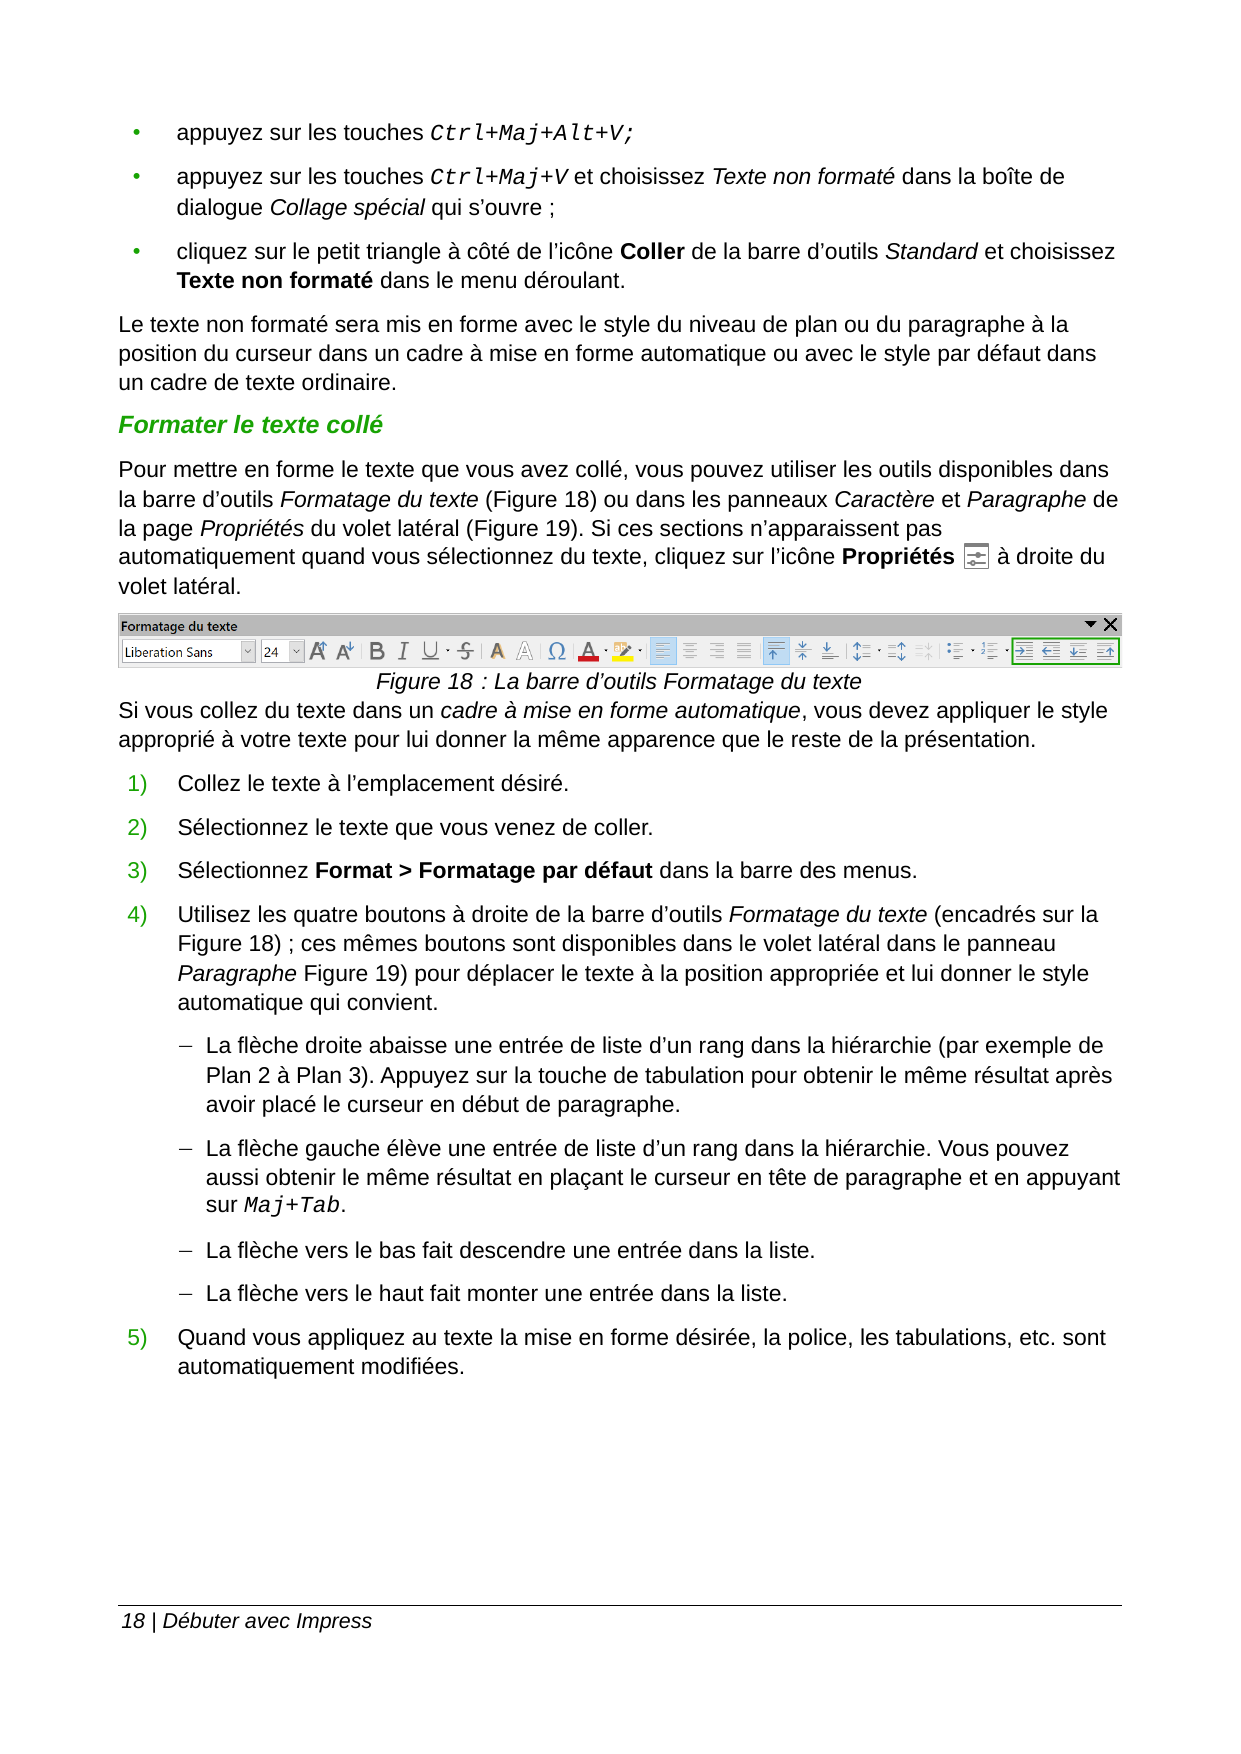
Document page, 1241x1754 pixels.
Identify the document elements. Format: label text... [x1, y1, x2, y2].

picture [961, 541, 991, 571]
text Pour mettre en forme le texte que vous avez collé, vous pouvez utiliser les outils disponibles dans la barre d’outils Formatage du texte (Figure 18) ou dans les panneaux Caractère et Paragraphe de la page Propriétés du volet latéral (Figure 19). Si ces sections n’apparaissent pas automatiquement quand vous sélectionnez du texte, cliquez sur l’icône Propriétés à droite du volet latéral. [118, 453, 1122, 599]
list La flèche vers le bas fait descendre une entrée dans la liste. [176, 1234, 1122, 1263]
text Le texte non formaté sera mis en forme avec le style du niveau de plan ou du paragraphe à la position du curseur dans un cadre à mise en forme automatique ou avec le style par défaut dans un cadre de texte ordinaire. [118, 308, 1122, 395]
list La flèche gauche élève une entrée de liste d’un rang dans la hiérarchie. Vous pouvez aussi obtenir le même résultat en plaçant le curseur en tête de paragraphe et en appuyant sur Maj+Tab. [176, 1132, 1122, 1219]
list cliquez sur le petit triangle à côté de l’icône Coller de la barre d’outils Standard et choisissez Texte non formaté dans le menu déroulant. [133, 235, 1122, 293]
text Si vous collez du texte dans un cadre à mise en forme automatique, vous devez appliquer le style approprié à votre texte pour lui donner la même apparence que le reste de la présentation. [118, 694, 1122, 752]
list Quand vous appliquez au texte la mise en forme désirée, la police, les tabulations, etc. sont automatiquement modifiées. [148, 1321, 1122, 1379]
subtitle Formater le texte collé [118, 410, 1122, 439]
list Utilisez les quatre boutons à droite de la barre d’outils Formatage du texte (encadrés sur la Figure 18) ; ces mêmes boutons sont disponibles dans le volet latéral dans le panneau Paragraphe Figure 19) pour déplacer le texte à la position appropriée et lui donner le style automatique qui convient. [148, 898, 1122, 1015]
list Sélectionnez le texte que vous venez de coller. [148, 811, 1122, 840]
list La flèche vers le haut fait monter une entrée dans la liste. [176, 1277, 1122, 1307]
picture [118, 613, 1123, 668]
list appuyez sur les touches Ctrl+Maj+Alt+V; [133, 118, 1122, 147]
list La flèche droite abaisse une entrée de liste d’un rang dans la hiérarchie (par exemple de Plan 2 à Plan 3). Appuyez sur la touche de tabulation pour obtenir le même résultat après avoir placé le curseur en début de paragraphe. [176, 1029, 1122, 1117]
list Collez le texte à l’emplacement désiré. [148, 767, 1122, 796]
list Sélectionnez Format > Formatage par défaut dans la barre des menus. [148, 854, 1122, 884]
text Figure 18 : La barre d’outils Formatage du texte [118, 668, 1122, 694]
list appuyez sur les touches Ctrl+Maj+V et choisissez Texte non formaté dans la boîte de dialogue Collage spécial qui s’ouvre ; [133, 162, 1122, 220]
